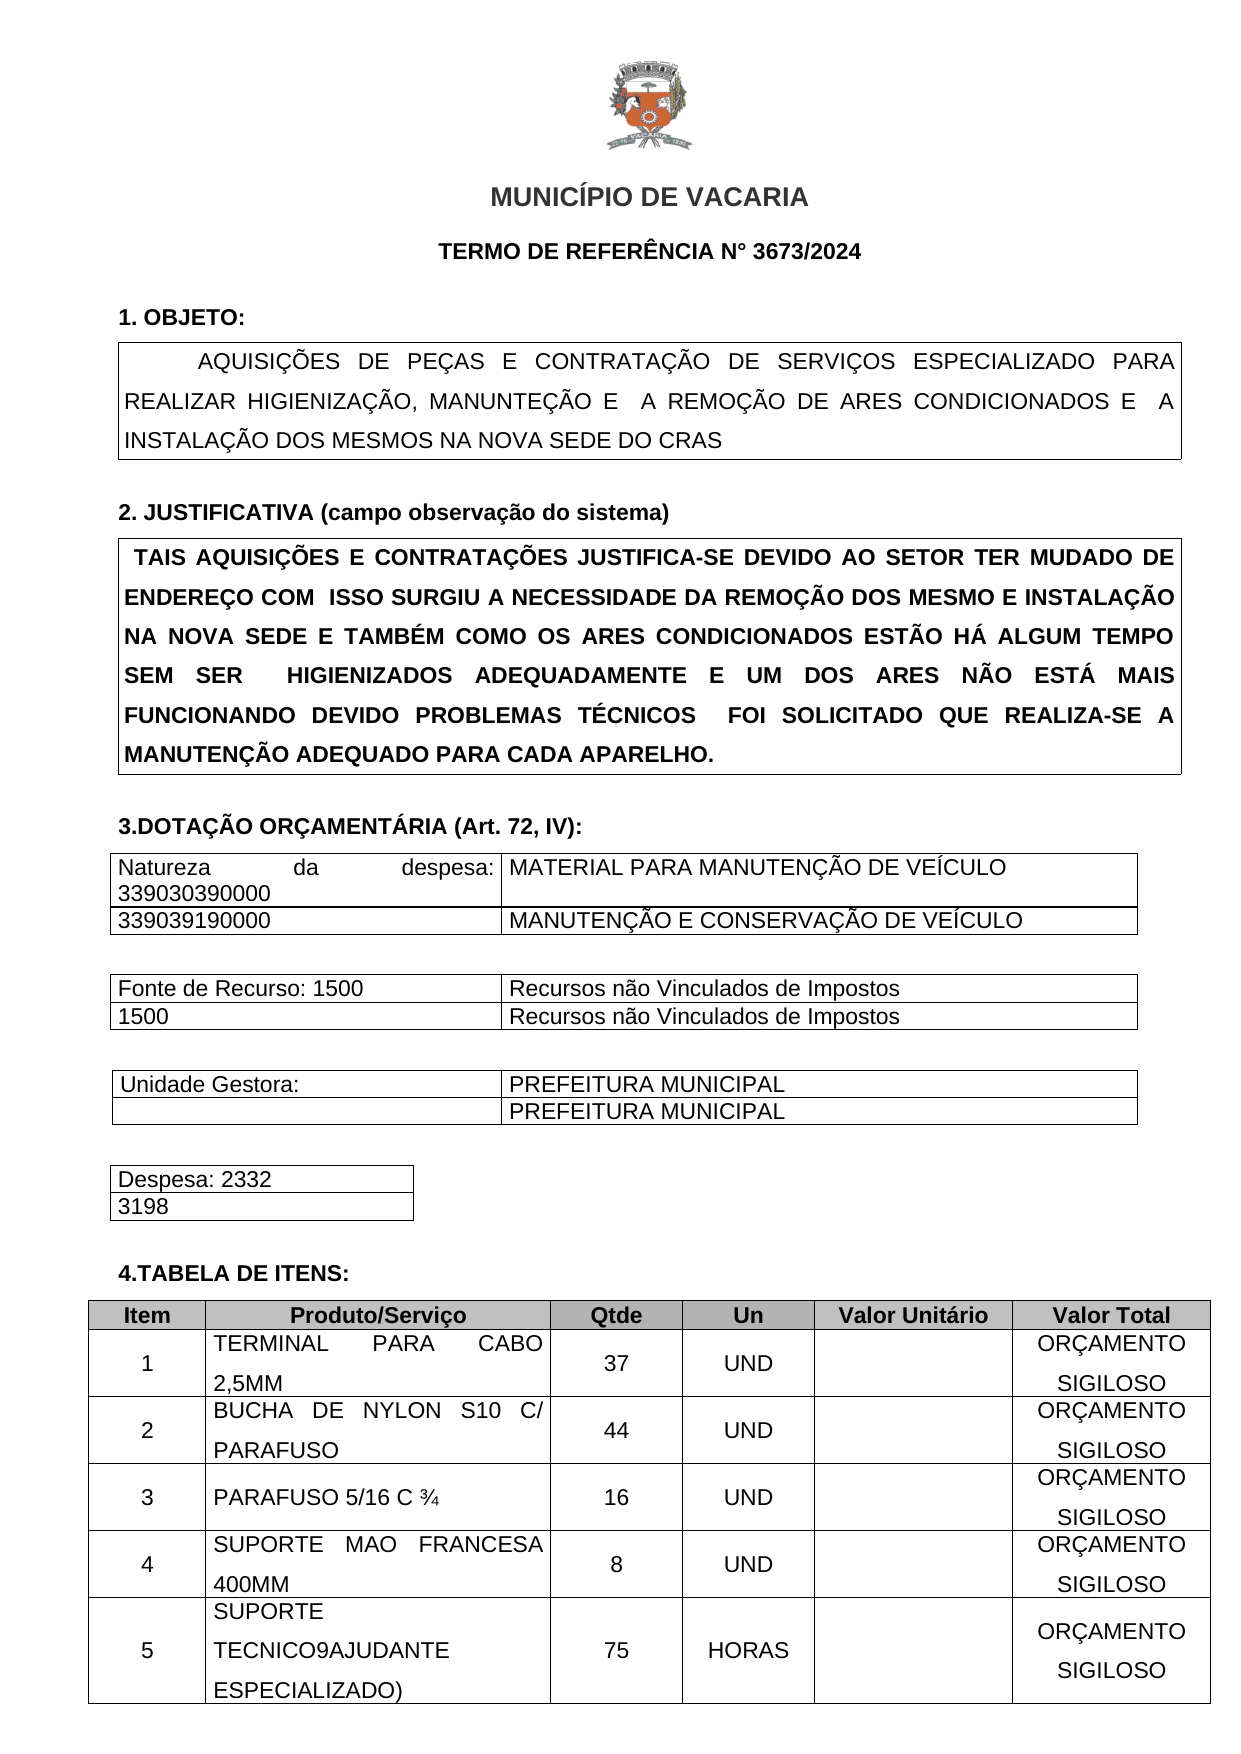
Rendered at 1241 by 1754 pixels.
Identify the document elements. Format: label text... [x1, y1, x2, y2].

table_header Valor Unitário [815, 1301, 1012, 1329]
table_header AQUISIÇÕES DE PEÇAS E CONTRATAÇÃO DE SERVIÇOS ESPECIALIZADO PARA REALIZAR HIGIENIZAÇÃO, MANUNTEÇÃO E A REMOÇÃO DE ARES CONDICIONADOS E A INSTALAÇÃO DOS MESMOS NA NOVA SEDE DO CRAS [119, 343, 1181, 459]
table_cell 3198 [111, 1193, 413, 1220]
table_cell 2 [89, 1397, 205, 1463]
table_cell ORÇAMENTO SIGILOSO [1013, 1397, 1210, 1463]
table_cell SUPORTE MAO FRANCESA 400MM [206, 1531, 550, 1597]
table_cell 44 [551, 1397, 682, 1463]
table_cell ORÇAMENTO SIGILOSO [1013, 1464, 1210, 1530]
picture [606, 60, 693, 150]
text TERMO DE REFERÊNCIA N° 3673/2024 [118, 238, 1181, 264]
table_header Produto/Serviço [206, 1301, 550, 1329]
table_header MATERIAL PARA MANUTENÇÃO DE VEÍCULO [502, 854, 1137, 906]
table_cell SUPORTE TECNICO9AJUDANTE ESPECIALIZADO) [206, 1598, 550, 1703]
table_cell 16 [551, 1464, 682, 1530]
table_cell UND [683, 1531, 814, 1597]
table_cell 1500 [111, 1003, 501, 1029]
list 4.TABELA DE ITENS: [118, 1260, 1181, 1287]
list 2. JUSTIFICATIVA (campo observação do sistema) [118, 499, 1181, 525]
table_header Unidade Gestora: [113, 1071, 501, 1097]
table_header Fonte de Recurso: 1500 [111, 975, 501, 1002]
table_cell 339039190000 [111, 908, 501, 934]
table_cell MANUTENÇÃO E CONSERVAÇÃO DE VEÍCULO [502, 908, 1137, 934]
table_header Qtde [551, 1301, 682, 1329]
table_cell 5 [89, 1598, 205, 1703]
table_cell ORÇAMENTO SIGILOSO [1013, 1330, 1210, 1396]
table_header PREFEITURA MUNICIPAL [502, 1071, 1137, 1097]
table_cell PREFEITURA MUNICIPAL [502, 1098, 1137, 1124]
table_header Item [89, 1301, 205, 1329]
table_header Despesa: 2332 [111, 1166, 413, 1192]
table_cell HORAS [683, 1598, 814, 1703]
table_cell 3 [89, 1464, 205, 1530]
table_cell UND [683, 1464, 814, 1530]
table_cell UND [683, 1397, 814, 1463]
table_cell 1 [89, 1330, 205, 1396]
table_cell ORÇAMENTO SIGILOSO [1013, 1531, 1210, 1597]
table_cell [815, 1397, 1012, 1463]
table_cell [815, 1330, 1012, 1396]
list 3.DOTAÇÃO ORÇAMENTÁRIA (Art. 72, IV): [118, 813, 1181, 839]
table_cell 4 [89, 1531, 205, 1597]
table_header Valor Total [1013, 1301, 1210, 1329]
table_cell [815, 1531, 1012, 1597]
table_cell ORÇAMENTO SIGILOSO [1013, 1598, 1210, 1703]
table_header Un [683, 1301, 814, 1329]
text 1. OBJETO: [118, 303, 1181, 330]
table_cell [815, 1464, 1012, 1530]
table_cell 37 [551, 1330, 682, 1396]
table_cell PARAFUSO 5/16 C ¾ [206, 1464, 550, 1530]
table_cell Recursos não Vinculados de Impostos [502, 1003, 1137, 1029]
table_cell TERMINAL PARA CABO 2,5MM [206, 1330, 550, 1396]
table_cell [815, 1598, 1012, 1703]
table_cell 75 [551, 1598, 682, 1703]
table_cell BUCHA DE NYLON S10 C/ PARAFUSO [206, 1397, 550, 1463]
table_header Natureza da despesa: 339030390000 [111, 854, 501, 906]
table_header Recursos não Vinculados de Impostos [502, 975, 1137, 1002]
table_cell UND [683, 1330, 814, 1396]
table_cell 8 [551, 1531, 682, 1597]
table_header TAIS AQUISIÇÕES E CONTRATAÇÕES JUSTIFICA-SE DEVIDO AO SETOR TER MUDADO DE ENDEREÇO COM ISSO SURGIU A NECESSIDADE DA REMOÇÃO DOS MESMO E INSTALAÇÃO NA NOVA SEDE E TAMBÉM COMO OS ARES CONDICIONADOS ESTÃO HÁ ALGUM TEMPO SEM SER HIGIENIZADOS ADEQUADAMENTE E UM DOS ARES NÃO ESTÁ MAIS FUNCIONANDO DEVIDO PROBLEMAS TÉCNICOS FOI SOLICITADO QUE REALIZA-SE A MANUTENÇÃO ADEQUADO PARA CADA APARELHO. [119, 539, 1181, 773]
table_cell [113, 1098, 501, 1124]
